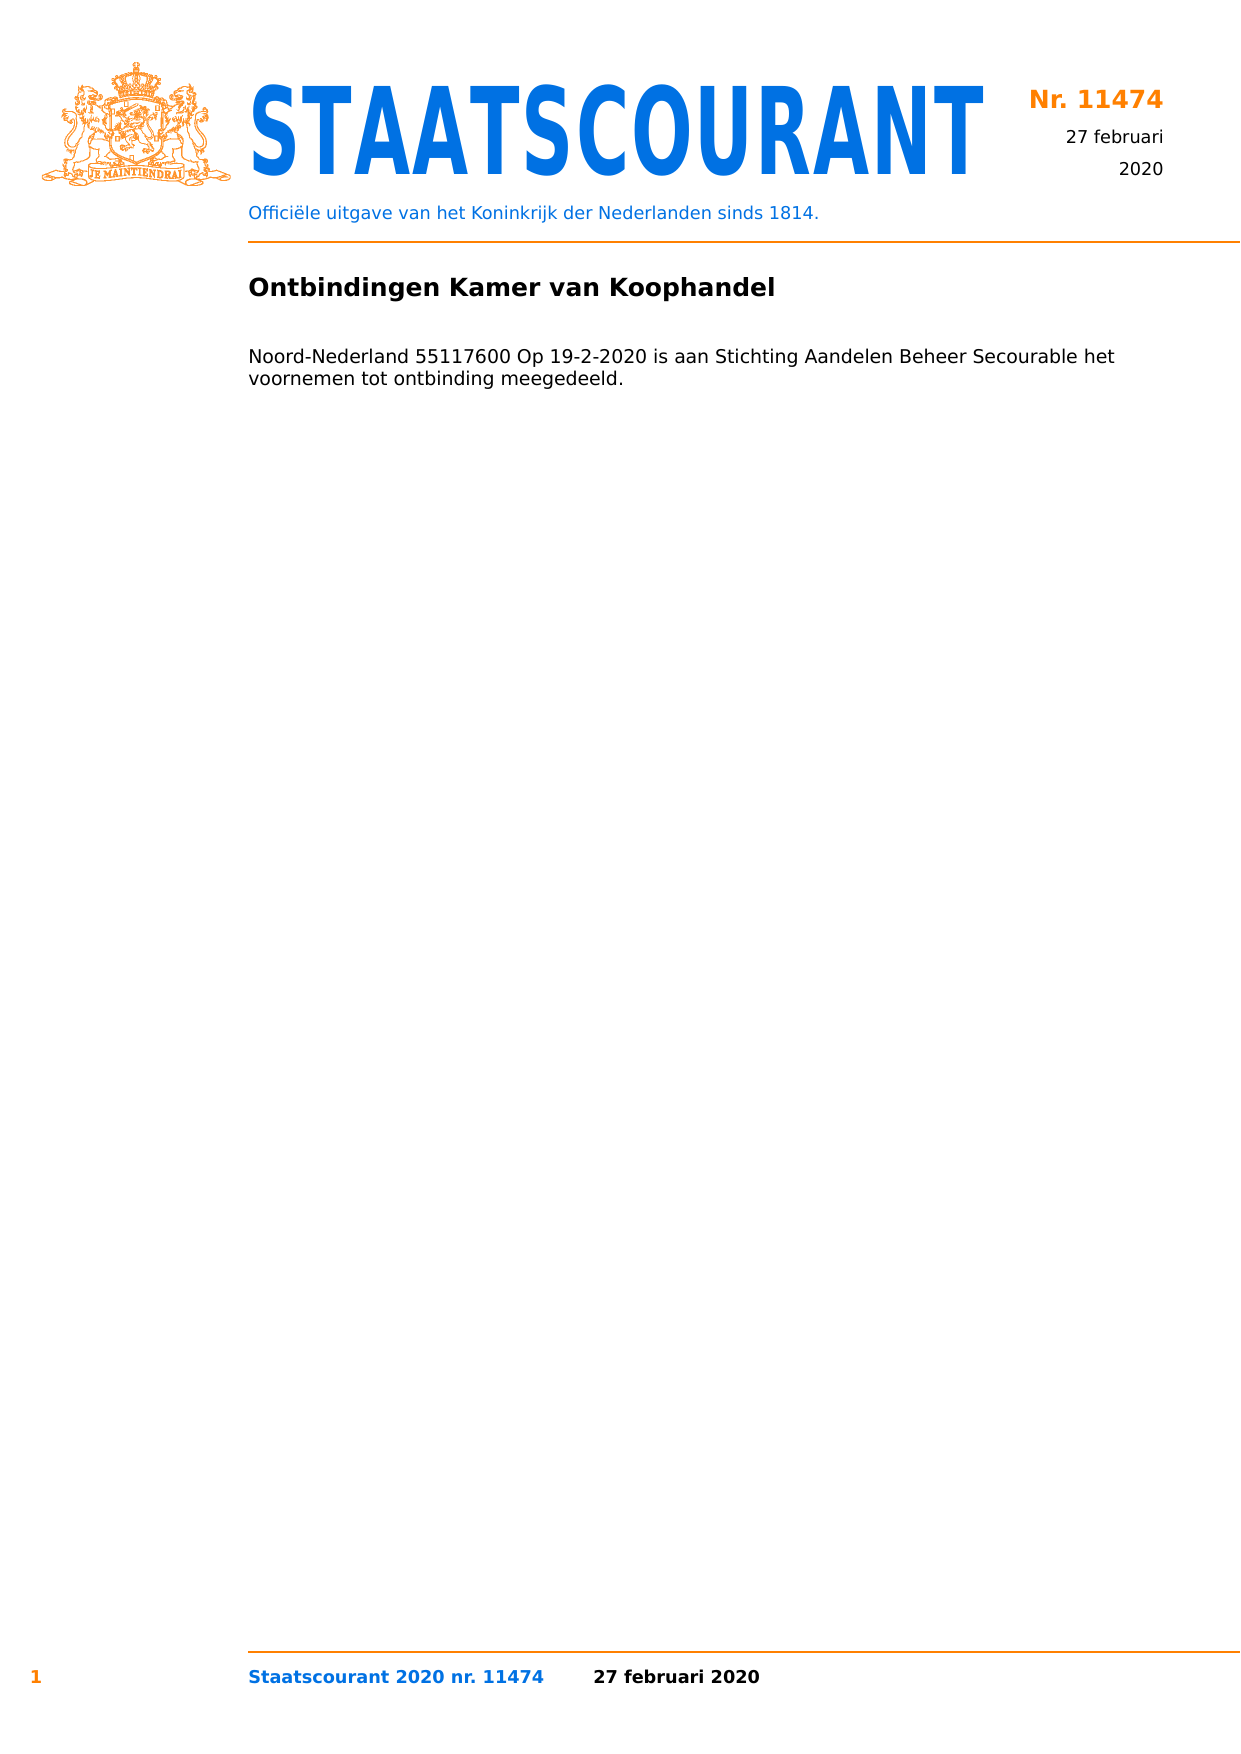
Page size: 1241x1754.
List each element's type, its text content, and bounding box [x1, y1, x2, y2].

table_cell 27 februari [998, 121, 1240, 153]
picture [41, 62, 231, 186]
table_cell 2020 [998, 153, 1240, 203]
text Noord-Nederland 55117600 Op 19-2-2020 is aan Stichting Aandelen Beheer Secourable het voornemen tot ontbinding meegedeeld. [248, 346, 1163, 390]
table_header STAATSCOURANT [248, 62, 998, 203]
table_header [25, 62, 248, 241]
table_cell Officiële uitgave van het Koninkrijk der Nederlanden sinds 1814. [248, 203, 1240, 241]
subtitle Ontbindingen Kamer van Koophandel [248, 273, 1163, 302]
table_header Nr. 11474 [998, 62, 1240, 121]
